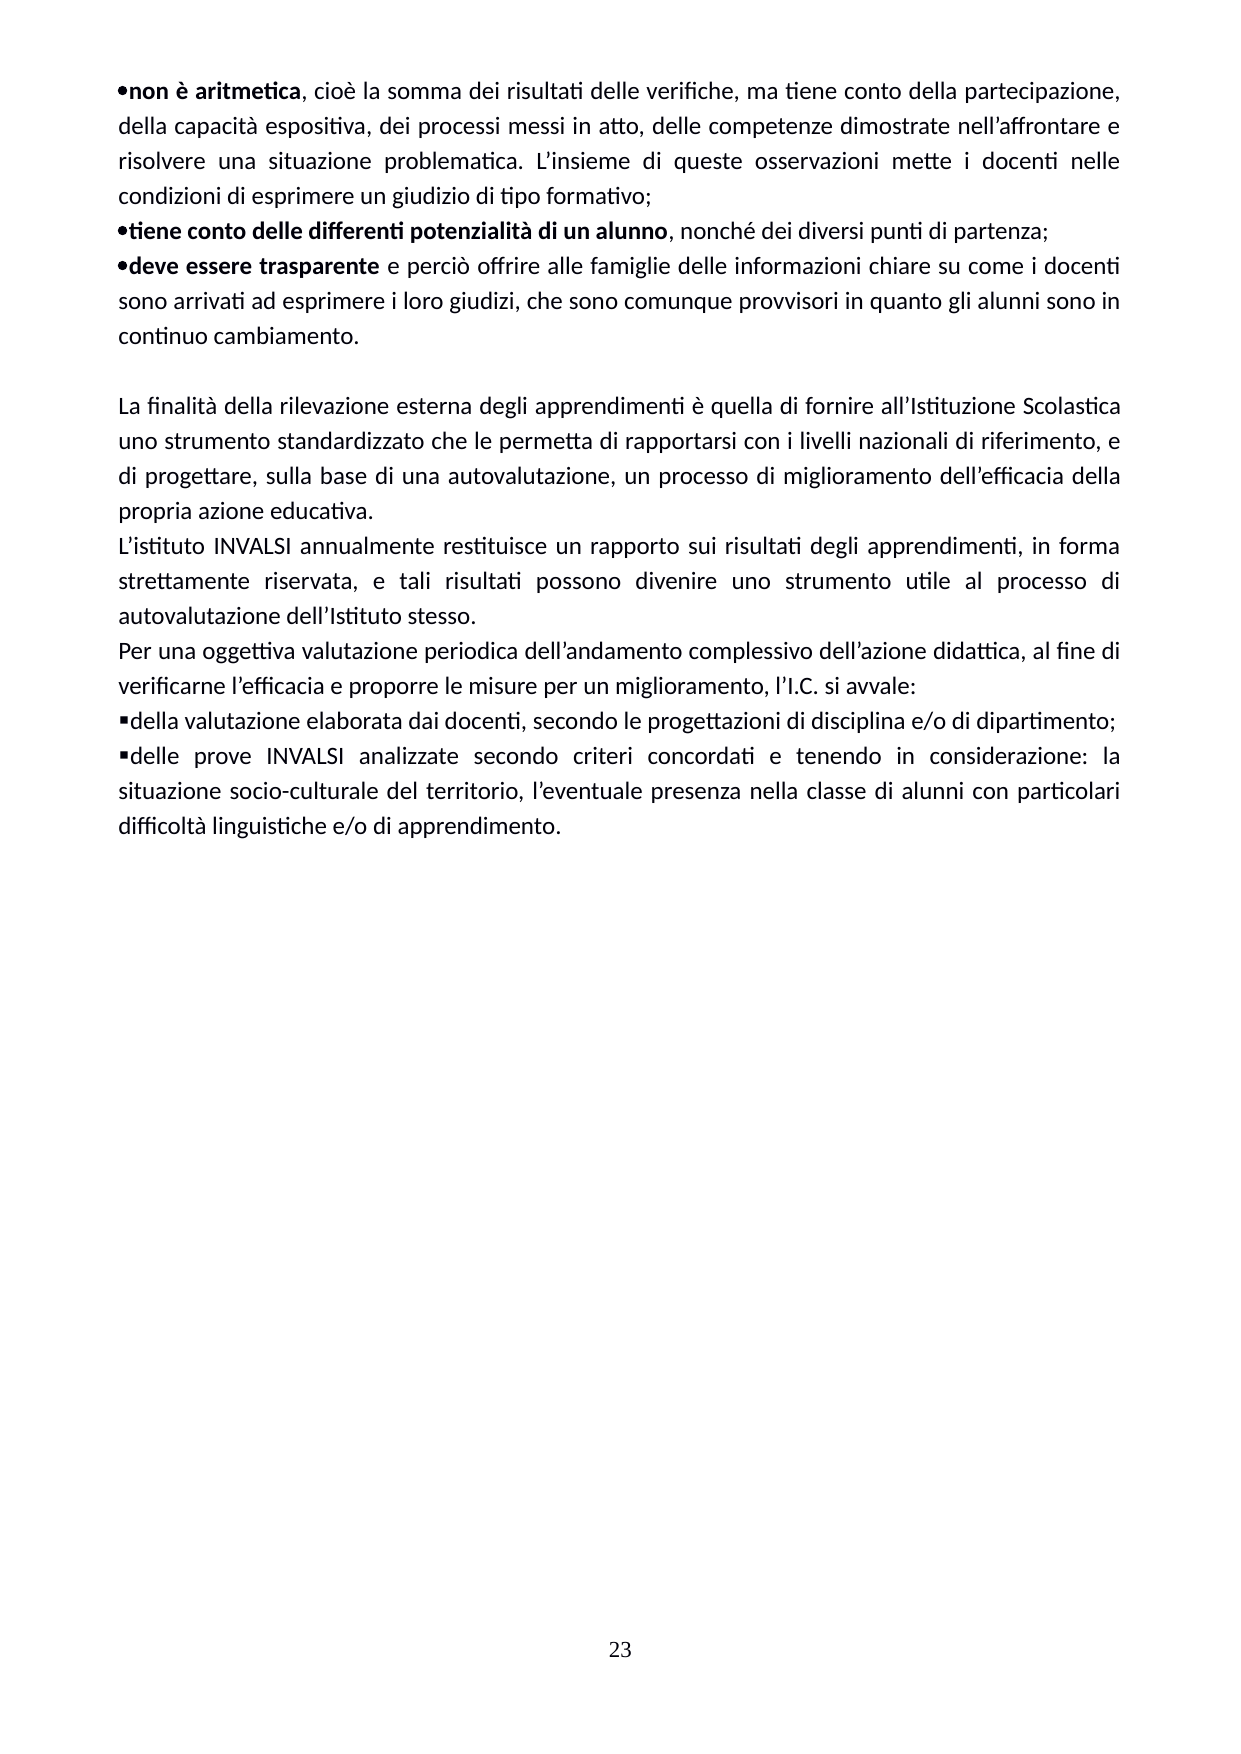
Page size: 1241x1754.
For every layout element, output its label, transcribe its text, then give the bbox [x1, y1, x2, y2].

list deve essere trasparente e perciò offrire alle famiglie delle informazioni chiare su come i docenti sono arrivati ad esprimere i loro giudizi, che sono comunque provvisori in quanto gli alunni sono in continuo cambiamento. [118, 250, 1122, 351]
text La finalità della rilevazione esterna degli apprendimenti è quella di fornire all’Istituzione Scolastica uno strumento standardizzato che le permetta di rapportarsi con i livelli nazionali di riferimento, e di progettare, sulla base di una autovalutazione, un processo di miglioramento dell’efficacia della propria azione educativa. [118, 390, 1122, 526]
text Per una oggettiva valutazione periodica dell’andamento complessivo dell’azione didattica, al fine di verificarne l’efficacia e proporre le misure per un miglioramento, l’I.C. si avvale: [118, 635, 1122, 701]
list tiene conto delle differenti potenzialità di un alunno, nonché dei diversi punti di partenza; [118, 215, 1122, 246]
list delle prove INVALSI analizzate secondo criteri concordati e tenendo in considerazione: la situazione socio-culturale del territorio, l’eventuale presenza nella classe di alunni con particolari difficoltà linguistiche e/o di apprendimento. [118, 740, 1122, 841]
text L’istituto INVALSI annualmente restituisce un rapporto sui risultati degli apprendimenti, in forma strettamente riservata, e tali risultati possono divenire uno strumento utile al processo di autovalutazione dell’Istituto stesso. [118, 530, 1122, 631]
list non è aritmetica, cioè la somma dei risultati delle verifiche, ma tiene conto della partecipazione, della capacità espositiva, dei processi messi in atto, delle competenze dimostrate nell’affrontare e risolvere una situazione problematica. L’insieme di queste osservazioni mette i docenti nelle condizioni di esprimere un giudizio di tipo formativo; [118, 75, 1122, 211]
list della valutazione elaborata dai docenti, secondo le progettazioni di disciplina e/o di dipartimento; [118, 705, 1122, 736]
